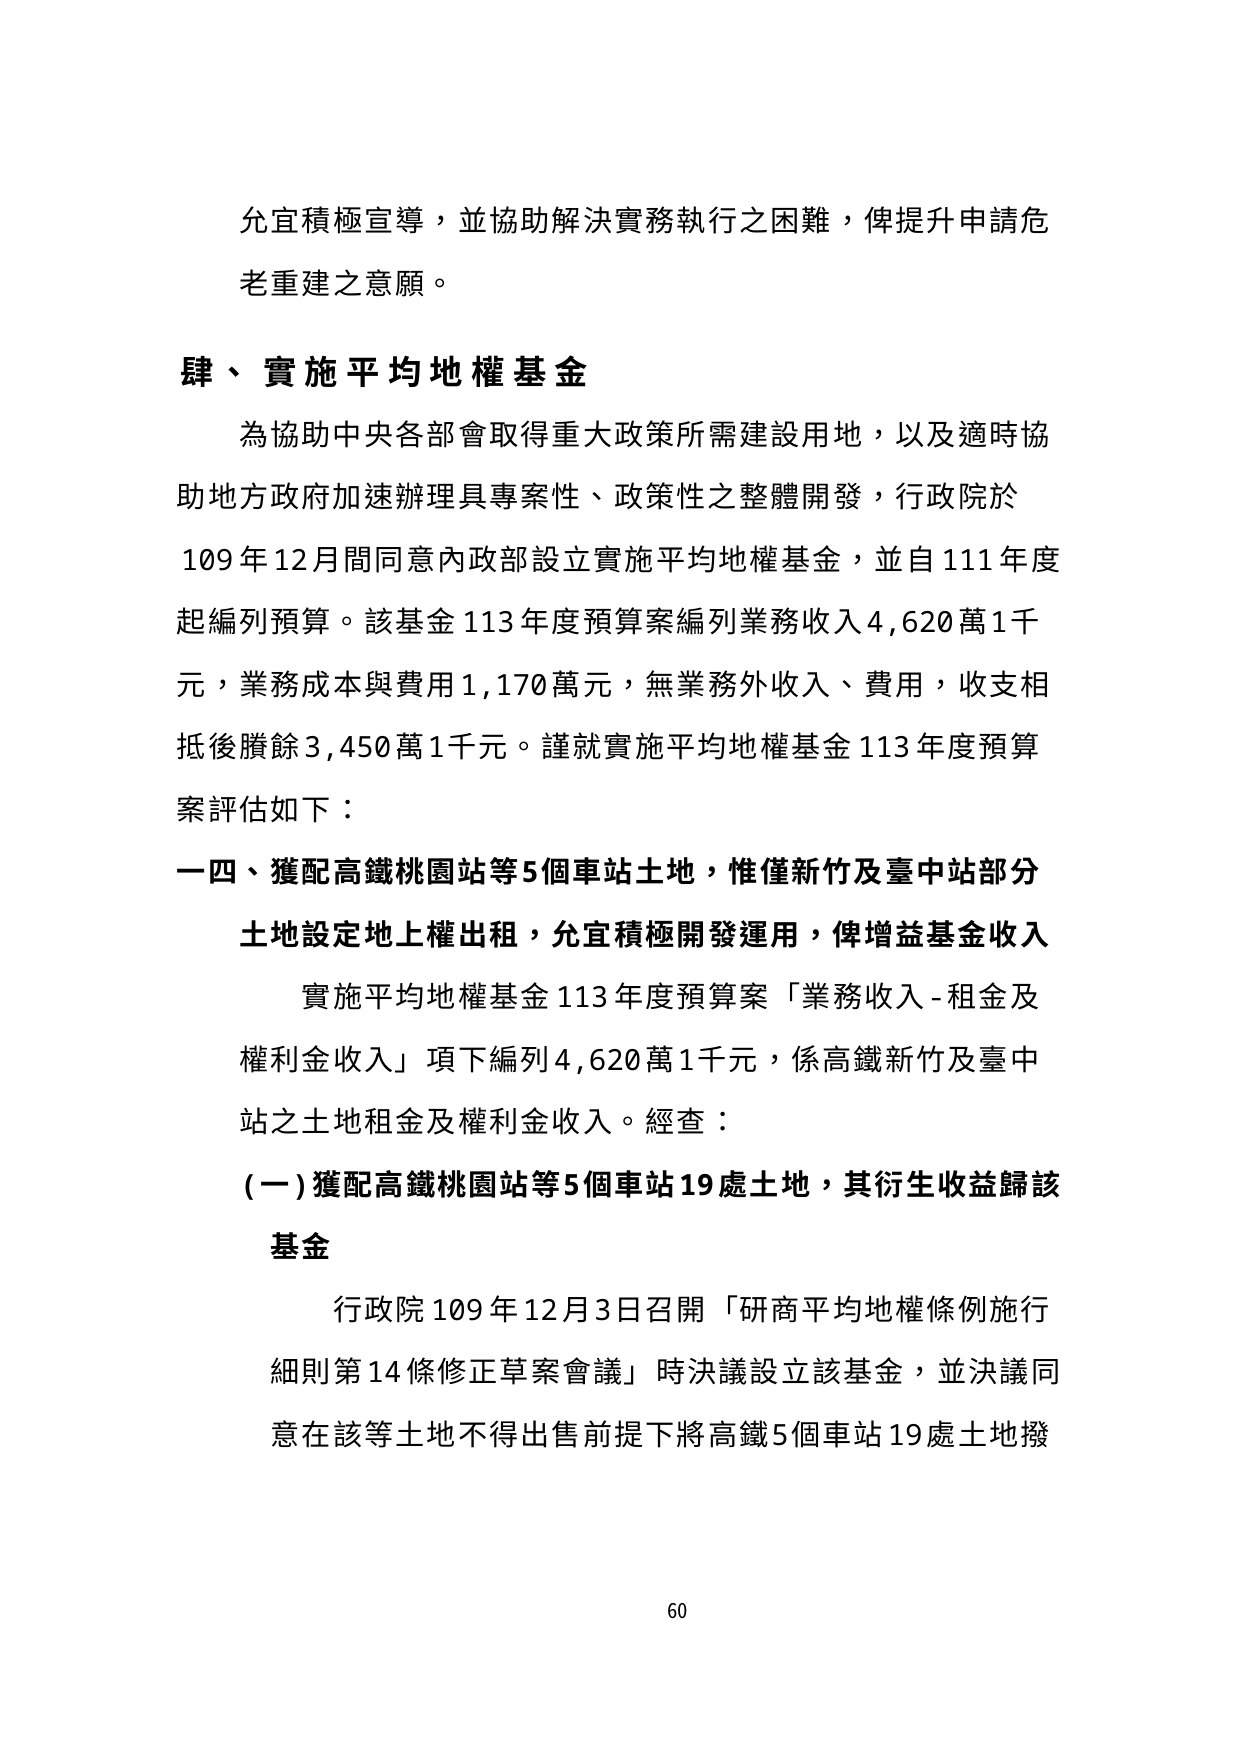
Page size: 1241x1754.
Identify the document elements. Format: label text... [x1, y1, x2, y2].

text 允宜積極宣導，並協助解決實務執行之困難，俾提升申請危老重建之意願。 [234, 177, 1061, 302]
text 實施平均地權基金113年度預算案「業務收入-租金及權利金收入」項下編列4,620萬1千元，係高鐵新竹及臺中站之土地租金及權利金收入。經查： [234, 953, 1061, 1141]
text (一)獲配高鐵桃園站等5個車站19處土地，其衍生收益歸該基金 [234, 1141, 1061, 1266]
text 行政院109年12月3日召開「研商平均地權條例施行細則第14條修正草案會議」時決議設立該基金，並決議同意在該等土地不得出售前提下將高鐵5個車站19處土地撥充該基金，其因設定地上權或出租等衍生收益歸該基金，準此，該基金運用前揭土地產生收益，可充裕該基金收入。 [264, 1266, 1061, 1453]
text 肆、實施平均地權基金 [176, 328, 1061, 391]
text 為協助中央各部會取得重大政策所需建設用地，以及適時協助地方政府加速辦理具專案性、政策性之整體開發，行政院於109年12月間同意內政部設立實施平均地權基金，並自111年度起編列預算。該基金113年度預算案編列業務收入4,620萬1千元，業務成本與費用1,170萬元，無業務外收入、費用，收支相抵後賸餘3,450萬1千元。謹就實施平均地權基金113年度預算案評估如下： [176, 391, 1061, 828]
text 一四、獲配高鐵桃園站等5個車站土地，惟僅新竹及臺中站部分土地設定地上權出租，允宜積極開發運用，俾增益基金收入 [176, 828, 1061, 953]
